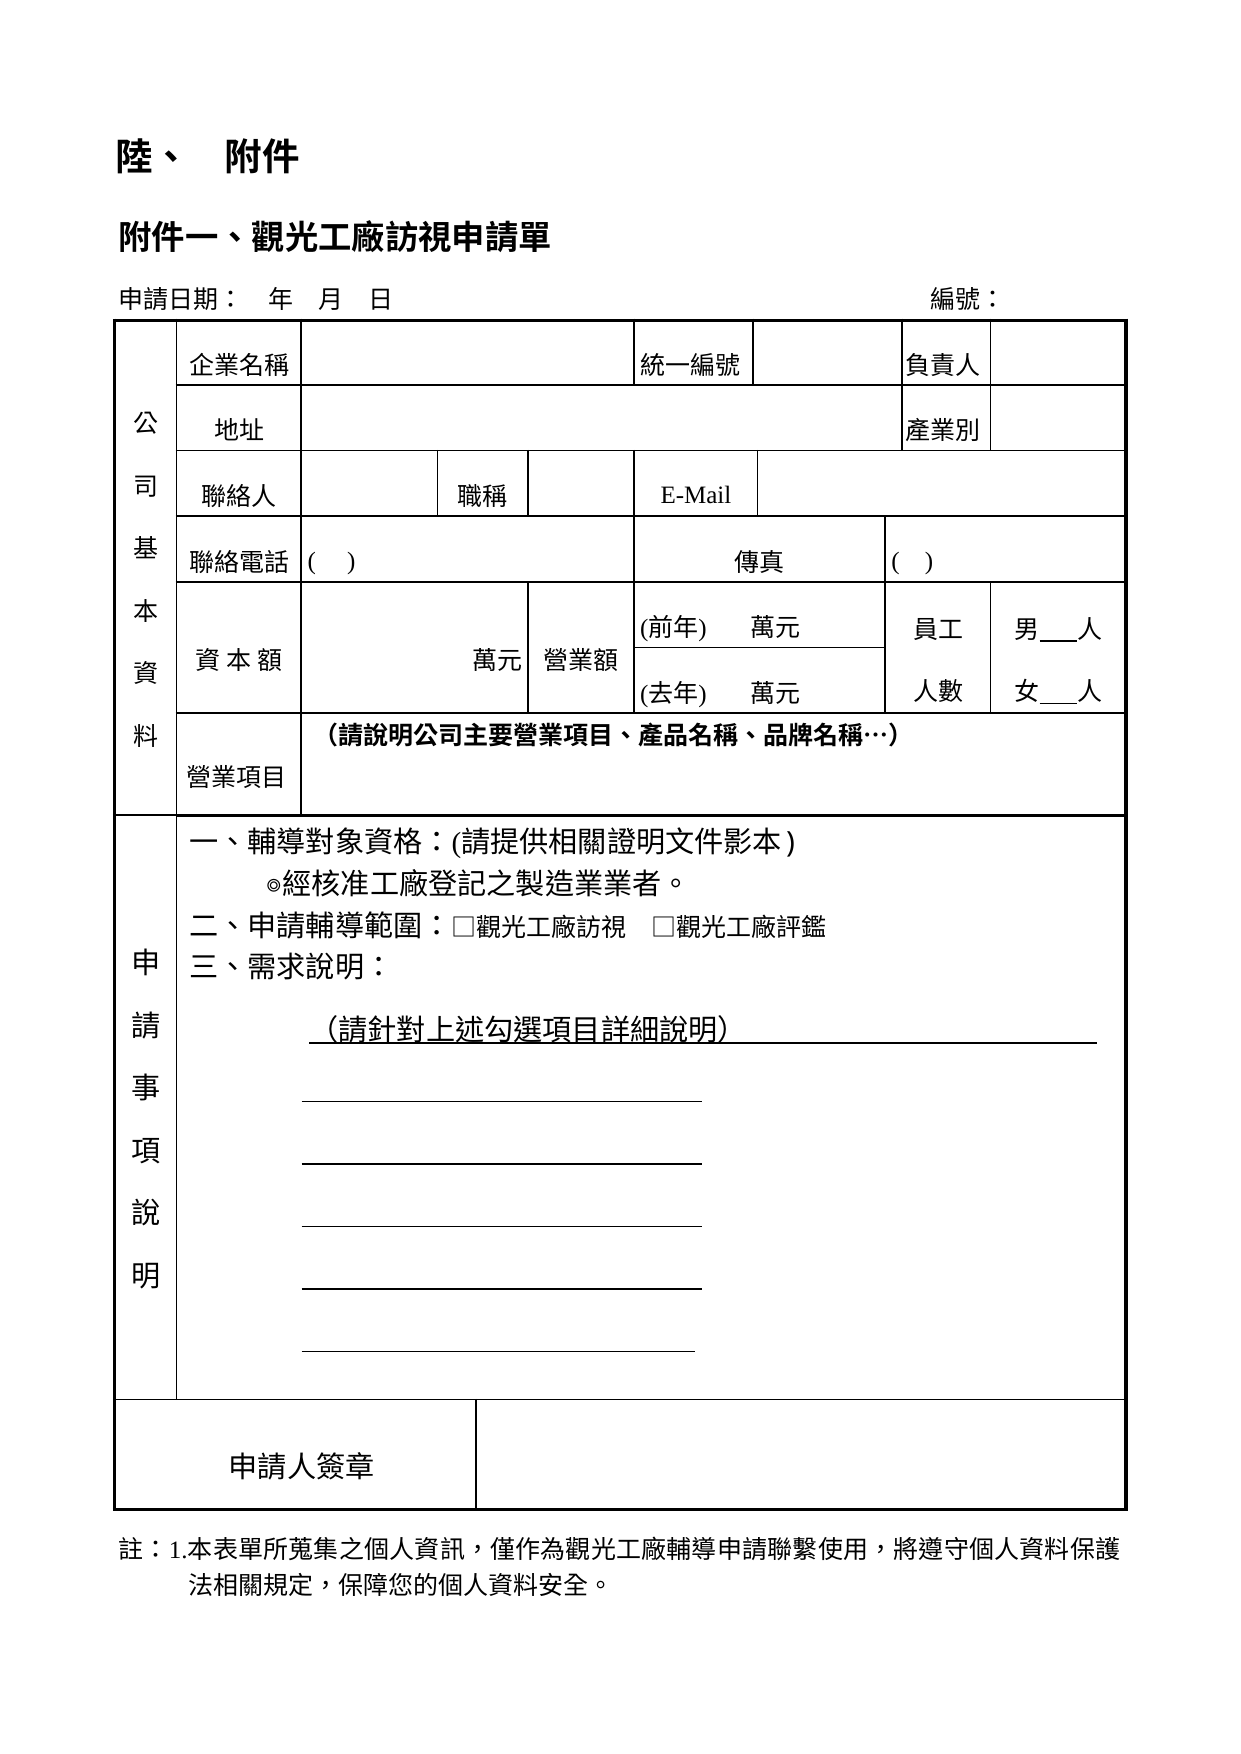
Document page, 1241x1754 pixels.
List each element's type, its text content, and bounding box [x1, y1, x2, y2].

table_cell 萬元 [302, 583, 527, 712]
table_cell （請說明公司主要營業項目、產品名稱、品牌名稱…） [302, 714, 1124, 814]
table_cell [477, 1400, 1124, 1507]
table_cell 聯絡電話 [177, 517, 300, 581]
table_cell (前年) 萬元 [635, 583, 884, 647]
table_cell 職稱 [438, 451, 527, 515]
table_cell E-Mail [635, 451, 757, 515]
table_cell 產業別 [903, 386, 990, 450]
table_cell 聯絡人 [177, 451, 300, 515]
table_header 統一編號 [635, 322, 752, 384]
table_cell 男 人 女 人 [991, 583, 1124, 712]
table_cell 營業項目 [177, 714, 300, 814]
list 附件 [115, 112, 1122, 175]
text 申請日期： 年 月 日 編號： [118, 256, 1122, 318]
table_cell 申 請 事 項 說 明 [116, 816, 176, 1399]
table_header [754, 322, 901, 384]
table_cell 營業額 [529, 583, 633, 712]
table_cell 員工 人數 [886, 583, 990, 712]
table_header [991, 322, 1124, 384]
table_header 公 司 基 本 資 料 [116, 322, 176, 814]
table_header 負責人 [903, 322, 990, 384]
table_cell [302, 386, 901, 450]
table_cell 申請人簽章 [116, 1400, 475, 1507]
table_header 企業名稱 [177, 322, 300, 384]
table_cell 地址 [177, 386, 300, 450]
table_cell 資本額 [177, 583, 300, 712]
text 註：1.本表單所蒐集之個人資訊，僅作為觀光工廠輔導申請聯繫使用，將遵守個人資料保護法相關規定，保障您的個人資料安全。 [118, 1529, 1122, 1602]
table_cell ( ) [302, 517, 633, 581]
table_cell [758, 451, 1124, 515]
table_header [302, 322, 633, 384]
table_cell 一、輔導對象資格：(請提供相關證明文件影本) ◎經核准工廠登記之製造業業者。 二、申請輔導範圍：□觀光工廠訪視 □觀光工廠評鑑 三、需求說明： （請針對上述勾選項目詳細說明） [177, 817, 1124, 1399]
table_cell (去年) 萬元 [635, 648, 884, 712]
table_cell 傳真 [635, 517, 884, 581]
subtitle 附件一、觀光工廠訪視申請單 [118, 193, 1100, 256]
table_cell [991, 386, 1124, 450]
table_cell [302, 451, 437, 515]
table_cell [529, 451, 633, 515]
table_cell ( ) [886, 517, 1124, 581]
